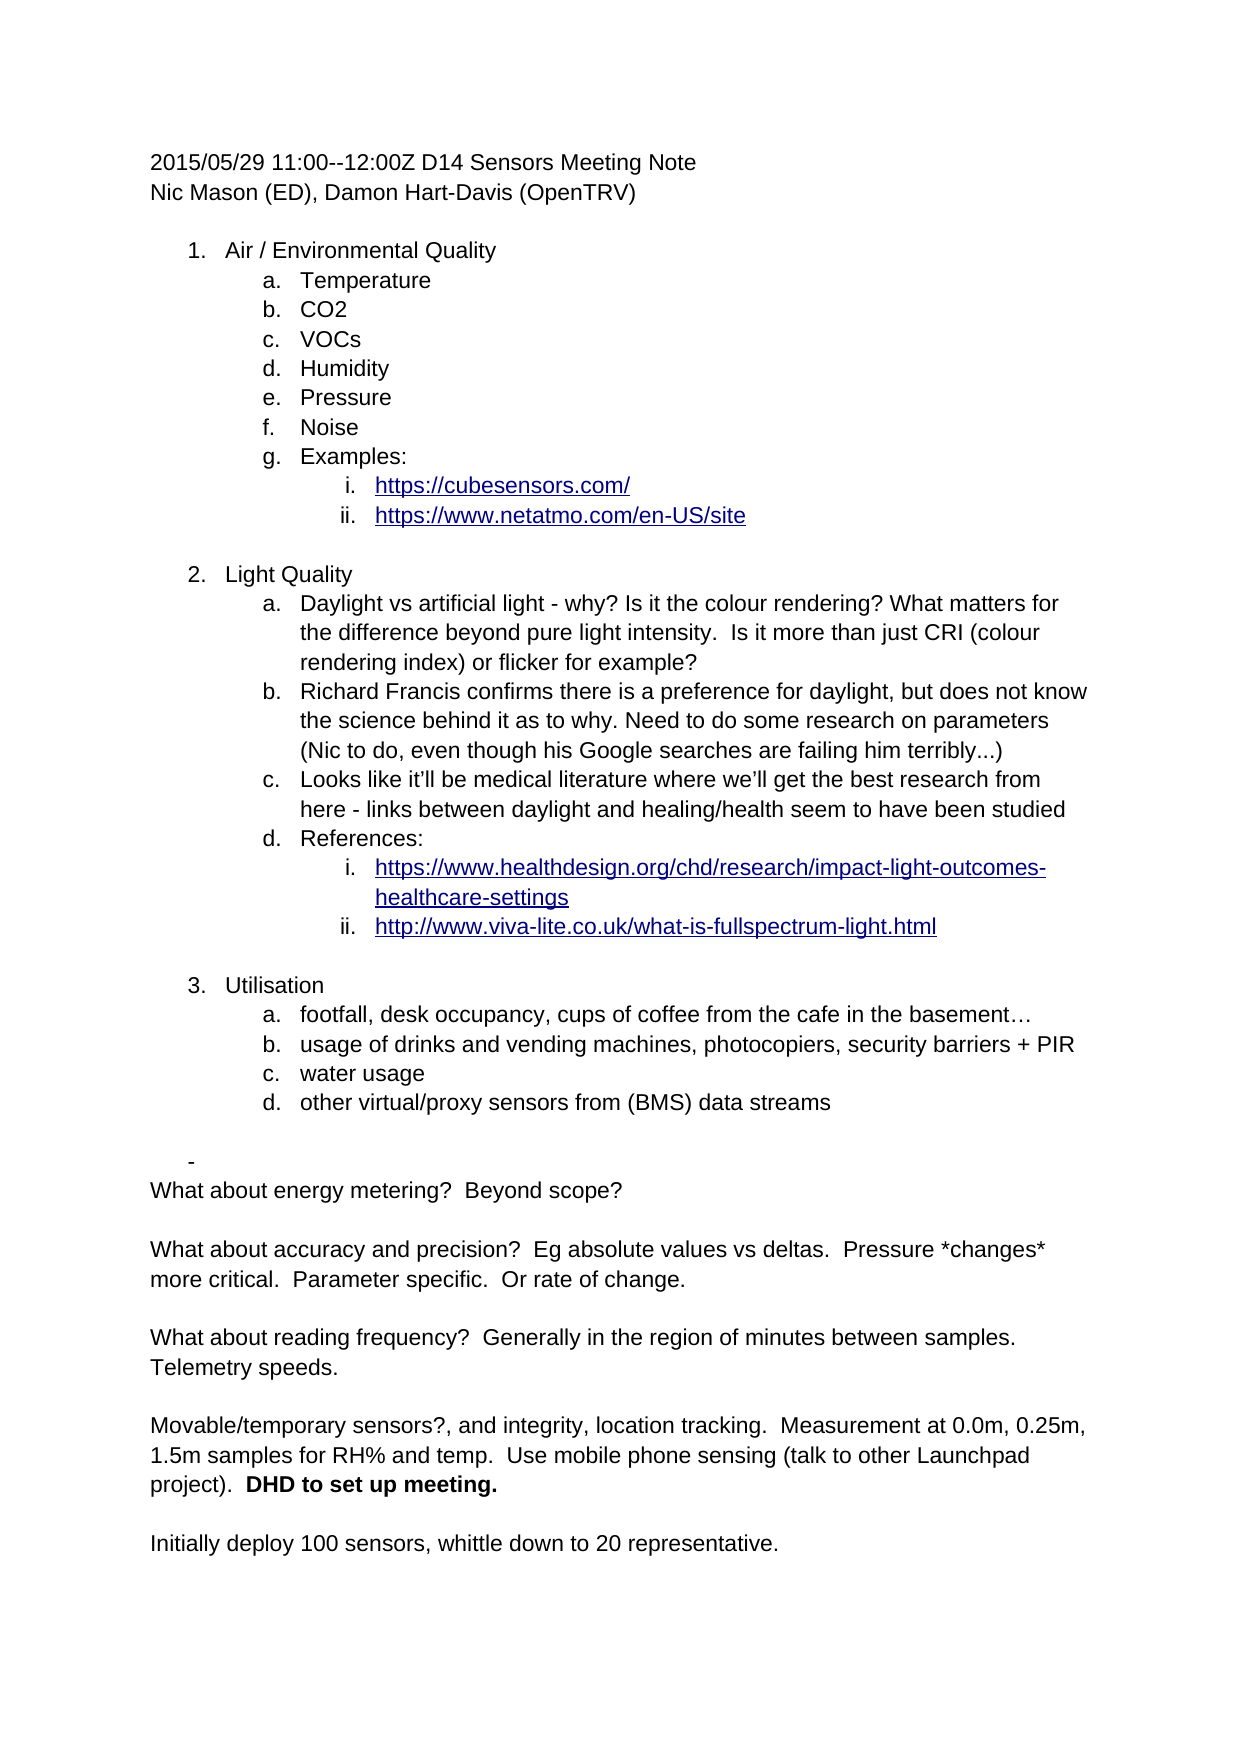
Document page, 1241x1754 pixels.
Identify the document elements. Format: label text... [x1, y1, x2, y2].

list Air / Environmental Quality [187, 238, 1091, 264]
text Nic Mason (ED), Damon Hart-Davis (OpenTRV) [150, 179, 1091, 205]
text Movable/temporary sensors?, and integrity, location tracking. Measurement at 0.0m, 0.25m, 1.5m samples for RH% and temp. Use mobile phone sensing (talk to other Launchpad project). DHD to set up meeting. [150, 1413, 1091, 1497]
list Looks like it’ll be medical literature where we’ll get the best research from here - links between daylight and healing/health seem to have been studied [262, 767, 1091, 822]
list Daylight vs artificial light - why? Is it the colour rendering? What matters for the difference beyond pure light intensity. Is it more than just CRI (colour rendering index) or flicker for example? [262, 591, 1091, 675]
list References: [262, 826, 1091, 851]
list Utilisation [187, 972, 1091, 998]
list Richard Francis confirms there is a preference for daylight, but does not know the science behind it as to why. Need to do some research on parameters (Nic to do, even though his Google searches are failing him terribly...) [262, 679, 1091, 763]
list CO2 [262, 297, 1091, 322]
text What about accuracy and precision? Eg absolute values vs deltas. Pressure *changes* more critical. Parameter specific. Or rate of change. [150, 1237, 1091, 1292]
list http://www.viva-lite.co.uk/what-is-fullspectrum-light.html [150, 914, 1091, 939]
text What about energy metering? Beyond scope? [150, 1178, 1091, 1204]
list footfall, desk occupancy, cups of coffee from the cafe in the basement… [262, 1002, 1091, 1027]
list https://cubesensors.com/ [150, 473, 1091, 499]
text 2015/05/29 11:00--12:00Z D14 Sensors Meeting Note [150, 150, 1091, 176]
text Initially deploy 100 sensors, whittle down to 20 representative. [150, 1531, 1091, 1556]
list Humidity [262, 356, 1091, 381]
text What about reading frequency? Generally in the region of minutes between samples. Telemetry speeds. [150, 1325, 1091, 1380]
list Pressure [262, 385, 1091, 411]
list VOCs [262, 326, 1091, 352]
list usage of drinks and vending machines, photocopiers, security barriers + PIR [262, 1031, 1091, 1057]
list Noise [262, 414, 1091, 440]
list https://www.healthdesign.org/chd/research/impact-light-outcomes-healthcare-settings [150, 855, 1091, 910]
list Temperature [262, 267, 1091, 293]
list Examples: [262, 444, 1091, 469]
list other virtual/proxy sensors from (BMS) data streams [262, 1090, 1091, 1116]
list water usage [262, 1061, 1091, 1086]
list https://www.netatmo.com/en-US/site [150, 502, 1091, 528]
list Light Quality [187, 561, 1091, 587]
